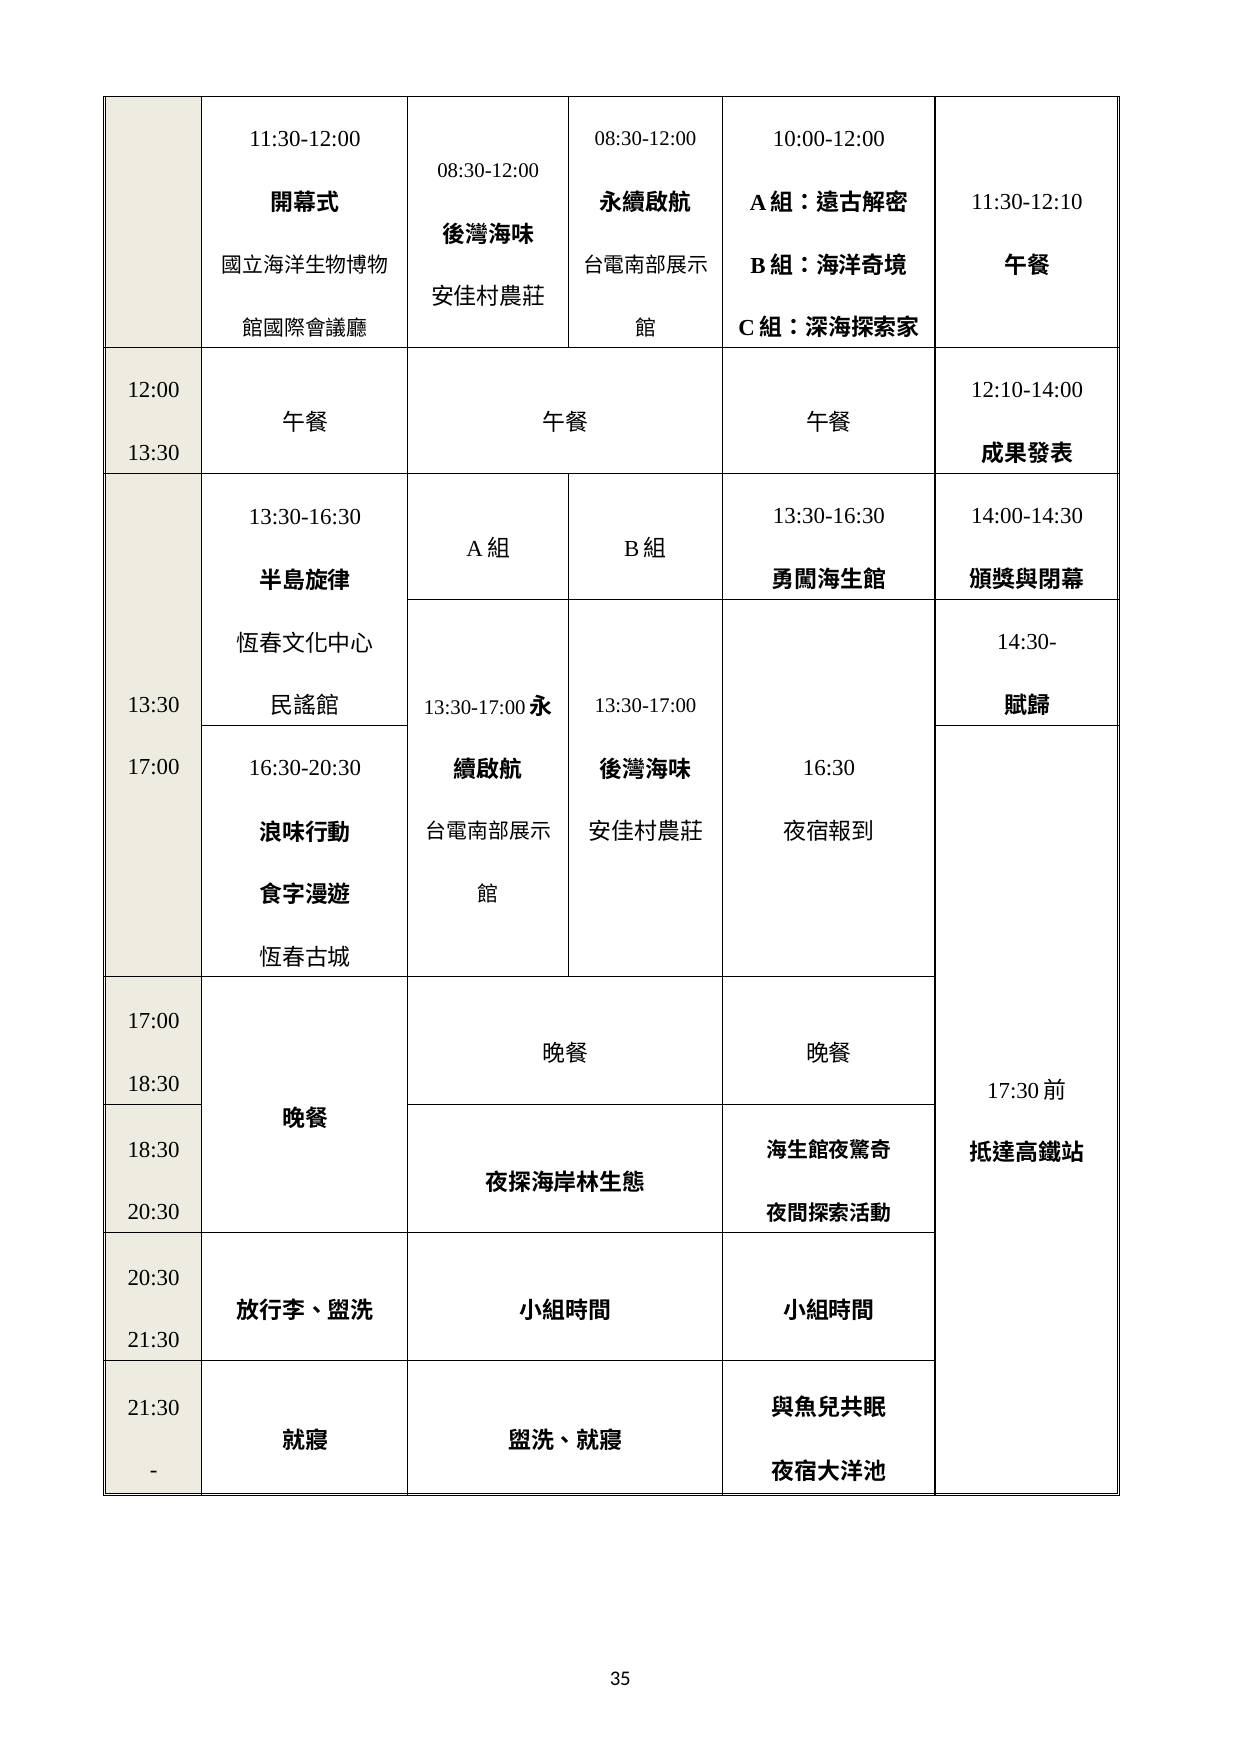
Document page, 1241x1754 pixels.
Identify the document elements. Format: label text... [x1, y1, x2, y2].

table_cell 13:30-16:30 勇闖海生館 [723, 474, 934, 599]
table_cell 16:30 夜宿報到 [723, 600, 934, 976]
table_cell 16:30-20:30 浪味行動 食字漫遊 恆春古城 [202, 726, 407, 976]
table_cell 午餐 [723, 348, 934, 473]
table_cell 17:30前 抵達高鐵站 [936, 726, 1117, 1493]
table_cell 13:30-16:30 半島旋律 恆春文化中心 民謠館 [202, 474, 407, 725]
table_cell 小組時間 [723, 1233, 934, 1360]
table_cell 就寢 [202, 1361, 407, 1493]
table_cell 20:30 21:30 [106, 1233, 201, 1360]
table_cell 晚餐 [408, 977, 722, 1104]
table_cell 12:10-14:00 成果發表 [936, 348, 1117, 473]
table_cell 13:30-17:00永續啟航 台電南部展示館 [408, 600, 568, 976]
table_cell 14:00-14:30 頒獎與閉幕 [936, 474, 1117, 599]
table_cell 18:30 20:30 [106, 1105, 201, 1232]
table_cell 午餐 [408, 348, 722, 473]
table_cell 午餐 [202, 348, 407, 473]
table_cell 與魚兒共眠 夜宿大洋池 [723, 1361, 934, 1493]
table_cell 14:30- 賦歸 [936, 600, 1117, 725]
table_cell 10:00-12:00 A組：遠古解密 B組：海洋奇境 C組：深海探索家 [723, 97, 934, 347]
table_cell 21:30 - [106, 1361, 201, 1493]
table_cell 11:30-12:10 午餐 [936, 97, 1117, 347]
table_cell 放行李、盥洗 [202, 1233, 407, 1360]
table_cell 08:30-12:00 永續啟航 台電南部展示館 [569, 97, 722, 347]
table_cell 13:30 17:00 [106, 474, 201, 976]
table_cell 17:00 18:30 [106, 977, 201, 1104]
table_cell 海生館夜驚奇 夜間探索活動 [723, 1105, 934, 1232]
table_cell 盥洗、就寢 [408, 1361, 722, 1493]
table_cell 11:30-12:00 開幕式 國立海洋生物博物館國際會議廳 [202, 97, 407, 347]
table_cell 夜探海岸林生態 [408, 1105, 722, 1232]
table_cell 小組時間 [408, 1233, 722, 1360]
table_cell A組 [408, 474, 568, 599]
table_cell B組 [569, 474, 722, 599]
table_cell 晚餐 [202, 977, 407, 1232]
table_cell [106, 97, 201, 347]
table_cell 晚餐 [723, 977, 934, 1104]
table_cell 08:30-12:00 後灣海味 安佳村農莊 [408, 97, 568, 347]
table_cell 12:00 13:30 [106, 348, 201, 473]
table_cell 13:30-17:00 後灣海味 安佳村農莊 [569, 600, 722, 976]
